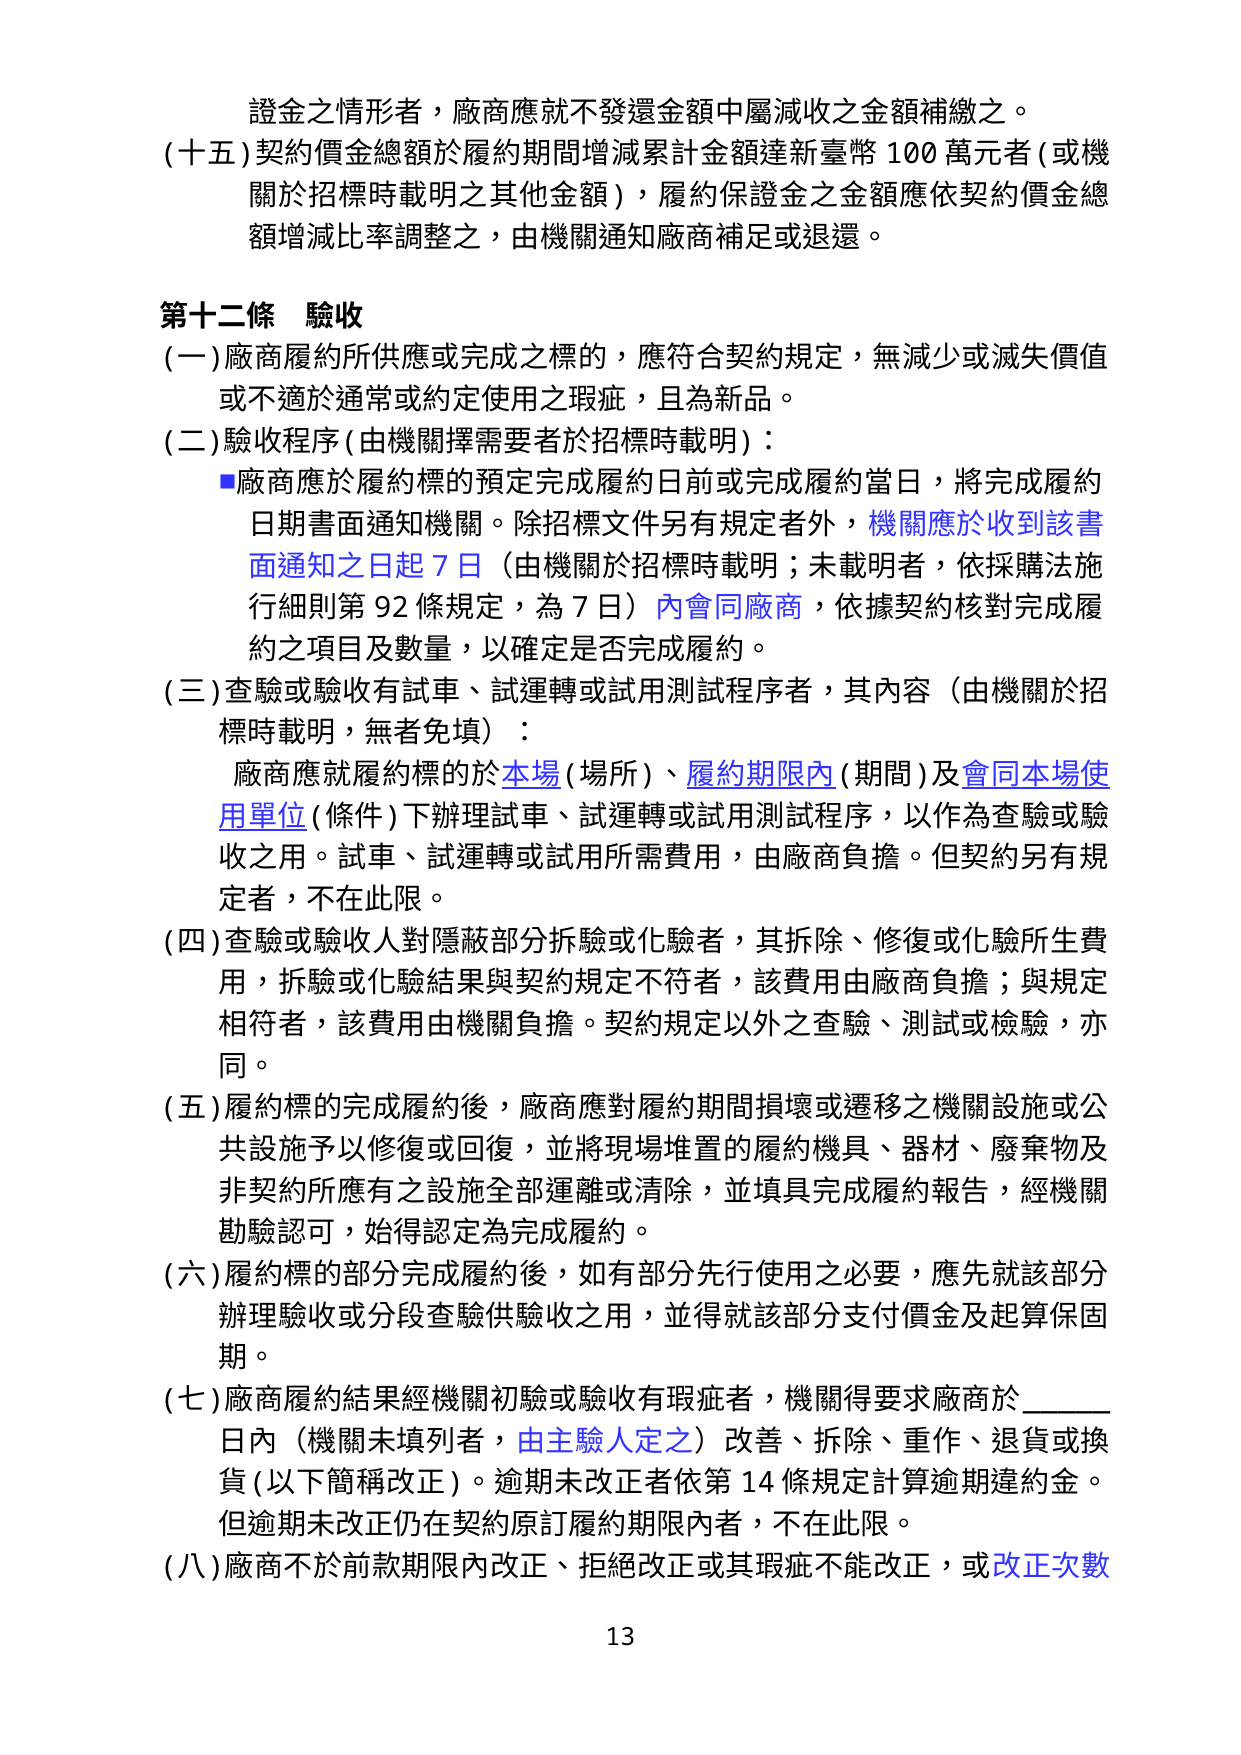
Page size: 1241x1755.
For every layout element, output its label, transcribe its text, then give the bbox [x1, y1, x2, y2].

text (七)廠商履約結果經機關初驗或驗收有瑕疵者，機關得要求廠商於_____日內（機關未填列者，由主驗人定之）改善、拆除、重作、退貨或換貨(以下簡稱改正)。逾期未改正者依第14條規定計算逾期違約金。但逾期未改正仍在契約原訂履約期限內者，不在此限。 [159, 1376, 1110, 1543]
text 證金之情形者，廠商應就不發還金額中屬減收之金額補繳之。 [159, 89, 1110, 130]
text ■廠商應於履約標的預定完成履約日前或完成履約當日，將完成履約日期書面通知機關。除招標文件另有規定者外，機關應於收到該書面通知之日起7日（由機關於招標時載明；未載明者，依採購法施行細則第92條規定，為7日）內會同廠商，依據契約核對完成履約之項目及數量，以確定是否完成履約。 [218, 459, 1104, 668]
text (一)廠商履約所供應或完成之標的，應符合契約規定，無減少或滅失價值或不適於通常或約定使用之瑕疵，且為新品。 [159, 334, 1110, 418]
text (三)查驗或驗收有試車、試運轉或試用測試程序者，其內容（由機關於招標時載明，無者免填）： [159, 668, 1110, 751]
text 第十二條 驗收 [130, 293, 1110, 334]
text 廠商應就履約標的於本場(場所)、履約期限內(期間)及會同本場使用單位(條件)下辦理試車、試運轉或試用測試程序，以作為查驗或驗收之用。試車、試運轉或試用所需費用，由廠商負擔。但契約另有規定者，不在此限。 [159, 751, 1110, 918]
text (二)驗收程序(由機關擇需要者於招標時載明)： [159, 418, 1110, 459]
text (八)廠商不於前款期限內改正、拒絕改正或其瑕疵不能改正，或改正次數 [159, 1543, 1110, 1584]
text (五)履約標的完成履約後，廠商應對履約期間損壞或遷移之機關設施或公共設施予以修復或回復，並將現場堆置的履約機具、器材、廢棄物及非契約所應有之設施全部運離或清除，並填具完成履約報告，經機關勘驗認可，始得認定為完成履約。 [159, 1084, 1110, 1251]
text (十五)契約價金總額於履約期間增減累計金額達新臺幣100萬元者(或機關於招標時載明之其他金額)，履約保證金之金額應依契約價金總額增減比率調整之，由機關通知廠商補足或退還。 [159, 130, 1110, 255]
text (六)履約標的部分完成履約後，如有部分先行使用之必要，應先就該部分辦理驗收或分段查驗供驗收之用，並得就該部分支付價金及起算保固期。 [159, 1251, 1110, 1376]
text (四)查驗或驗收人對隱蔽部分拆驗或化驗者，其拆除、修復或化驗所生費用，拆驗或化驗結果與契約規定不符者，該費用由廠商負擔；與規定相符者，該費用由機關負擔。契約規定以外之查驗、測試或檢驗，亦同。 [159, 918, 1110, 1084]
